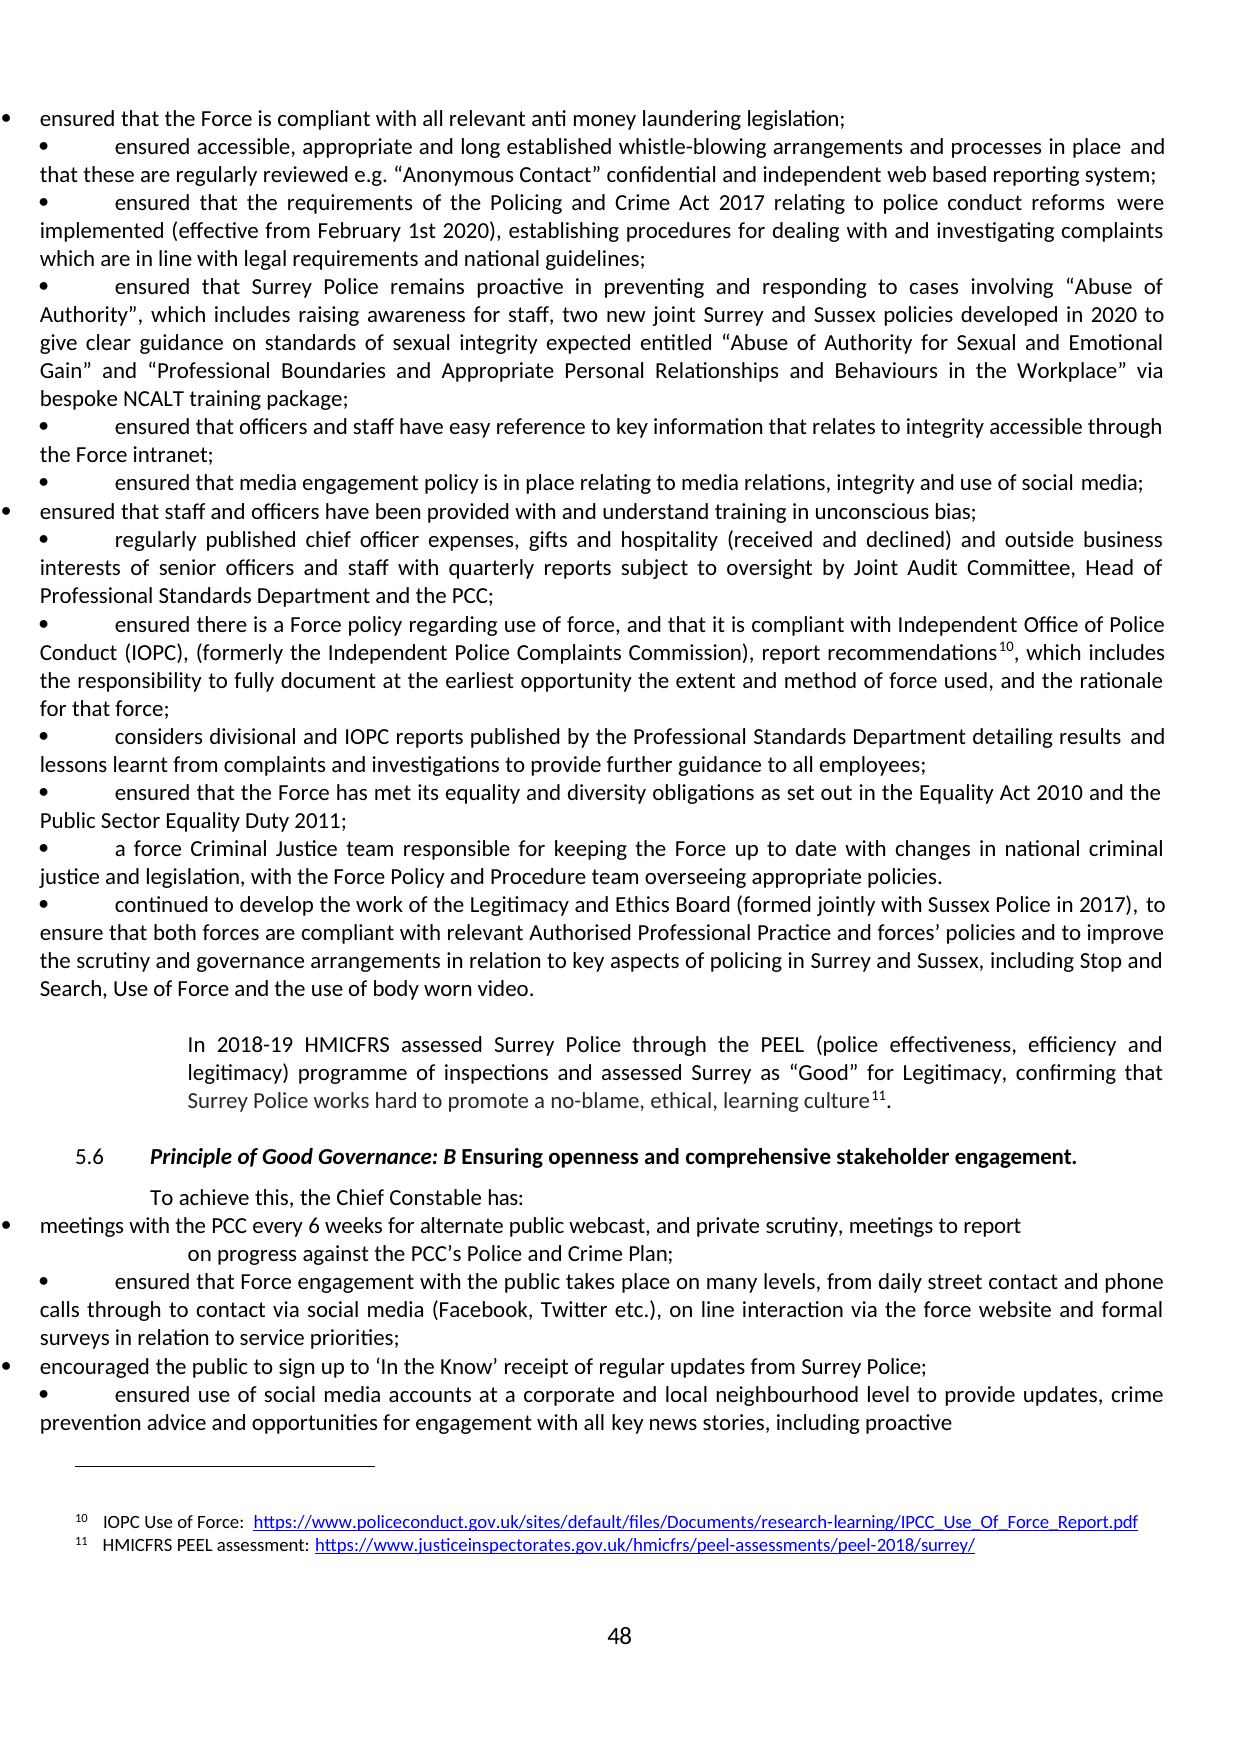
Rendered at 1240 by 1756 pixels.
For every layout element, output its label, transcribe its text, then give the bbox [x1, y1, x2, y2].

list considers divisional and IOPC reports published by the Professional Standards Department detailing results and lessons learnt from complaints and investigations to provide further guidance to all employees; [39, 722, 1165, 778]
text In 2018-19 HMICFRS assessed Surrey Police through the PEEL (police effectiveness, efficiency and legitimacy) programme of inspections and assessed Surrey as “Good” for Legitimacy, confirming that Surrey Police works hard to promote a no-blame, ethical, learning culture11. [187, 1030, 1165, 1114]
text 11 HMICFRS PEEL assessment: https://www.justiceinspectorates.gov.uk/hmicfrs/peel-assessments/peel-2018/surrey/ [75, 1533, 1200, 1556]
text 10 IOPC Use of Force: https://www.policeconduct.gov.uk/sites/default/files/Documents/research-learning/IPCC_Use_Of_Force_Report.pdf [75, 1510, 1200, 1533]
list ensured that Force engagement with the public takes place on many levels, from daily street contact and phone calls through to contact via social media (Facebook, Twitter etc.), on line interaction via the force website and formal surveys in relation to service priorities; [39, 1267, 1165, 1351]
list ensured that the Force has met its equality and diversity obligations as set out in the Equality Act 2010 and the Public Sector Equality Duty 2011; [39, 778, 1165, 834]
list ensured that officers and staff have easy reference to key information that relates to integrity accessible through the Force intranet; [39, 412, 1165, 468]
list ensured accessible, appropriate and long established whistle-blowing arrangements and processes in place and that these are regularly reviewed e.g. “Anonymous Contact” confidential and independent web based reporting system; [39, 132, 1165, 188]
list meetings with the PCC every 6 weeks for alternate public webcast, and private scrutiny, meetings to report [2, 1211, 1200, 1239]
list continued to develop the work of the Legitimacy and Ethics Board (formed jointly with Sussex Police in 2017), to ensure that both forces are compliant with relevant Authorised Professional Practice and forces’ policies and to improve the scrutiny and governance arrangements in relation to key aspects of policing in Surrey and Sussex, including Stop and Search, Use of Force and the use of body worn video. [39, 890, 1165, 1002]
list encouraged the public to sign up to ‘In the Know’ receipt of regular updates from Surrey Police; [2, 1351, 1200, 1380]
list ensured that the Force is compliant with all relevant anti money laundering legislation; [2, 104, 1200, 132]
list regularly published chief officer expenses, gifts and hospitality (received and declined) and outside business interests of senior officers and staff with quarterly reports subject to oversight by Joint Audit Committee, Head of Professional Standards Department and the PCC; [39, 526, 1165, 609]
list Principle of Good Governance: B Ensuring openness and comprehensive stakeholder engagement. [75, 1142, 1200, 1170]
list ensured that Surrey Police remains proactive in preventing and responding to cases involving “Abuse of Authority”, which includes raising awareness for staff, two new joint Surrey and Sussex policies developed in 2020 to give clear guidance on standards of sexual integrity expected entitled “Abuse of Authority for Sexual and Emotional Gain” and “Professional Boundaries and Appropriate Personal Relationships and Behaviours in the Workplace” via bespoke NCALT training package; [39, 272, 1166, 412]
list ensured use of social media accounts at a corporate and local neighbourhood level to provide updates, crime prevention advice and opportunities for engagement with all key news stories, including proactive [39, 1380, 1165, 1436]
list ensured there is a Force policy regarding use of force, and that it is compliant with Independent Office of Police Conduct (IOPC), (formerly the Independent Police Complaints Commission), report recommendations10, which includes the responsibility to fully document at the earliest opportunity the extent and method of force used, and the rationale for that force; [39, 610, 1165, 722]
list ensured that the requirements of the Policing and Crime Act 2017 relating to police conduct reforms were implemented (effective from February 1st 2020), establishing procedures for dealing with and investigating complaints which are in line with legal requirements and national guidelines; [39, 188, 1165, 272]
text on progress against the PCC’s Police and Crime Plan; [187, 1239, 1200, 1267]
list a force Criminal Justice team responsible for keeping the Force up to date with changes in national criminal justice and legislation, with the Force Policy and Procedure team overseeing appropriate policies. [39, 834, 1165, 890]
list ensured that staff and officers have been provided with and understand training in unconscious bias; [2, 496, 1200, 526]
list ensured that media engagement policy is in place relating to media relations, integrity and use of social media; [39, 468, 1165, 496]
text To achieve this, the Chief Constable has: [150, 1183, 1200, 1211]
